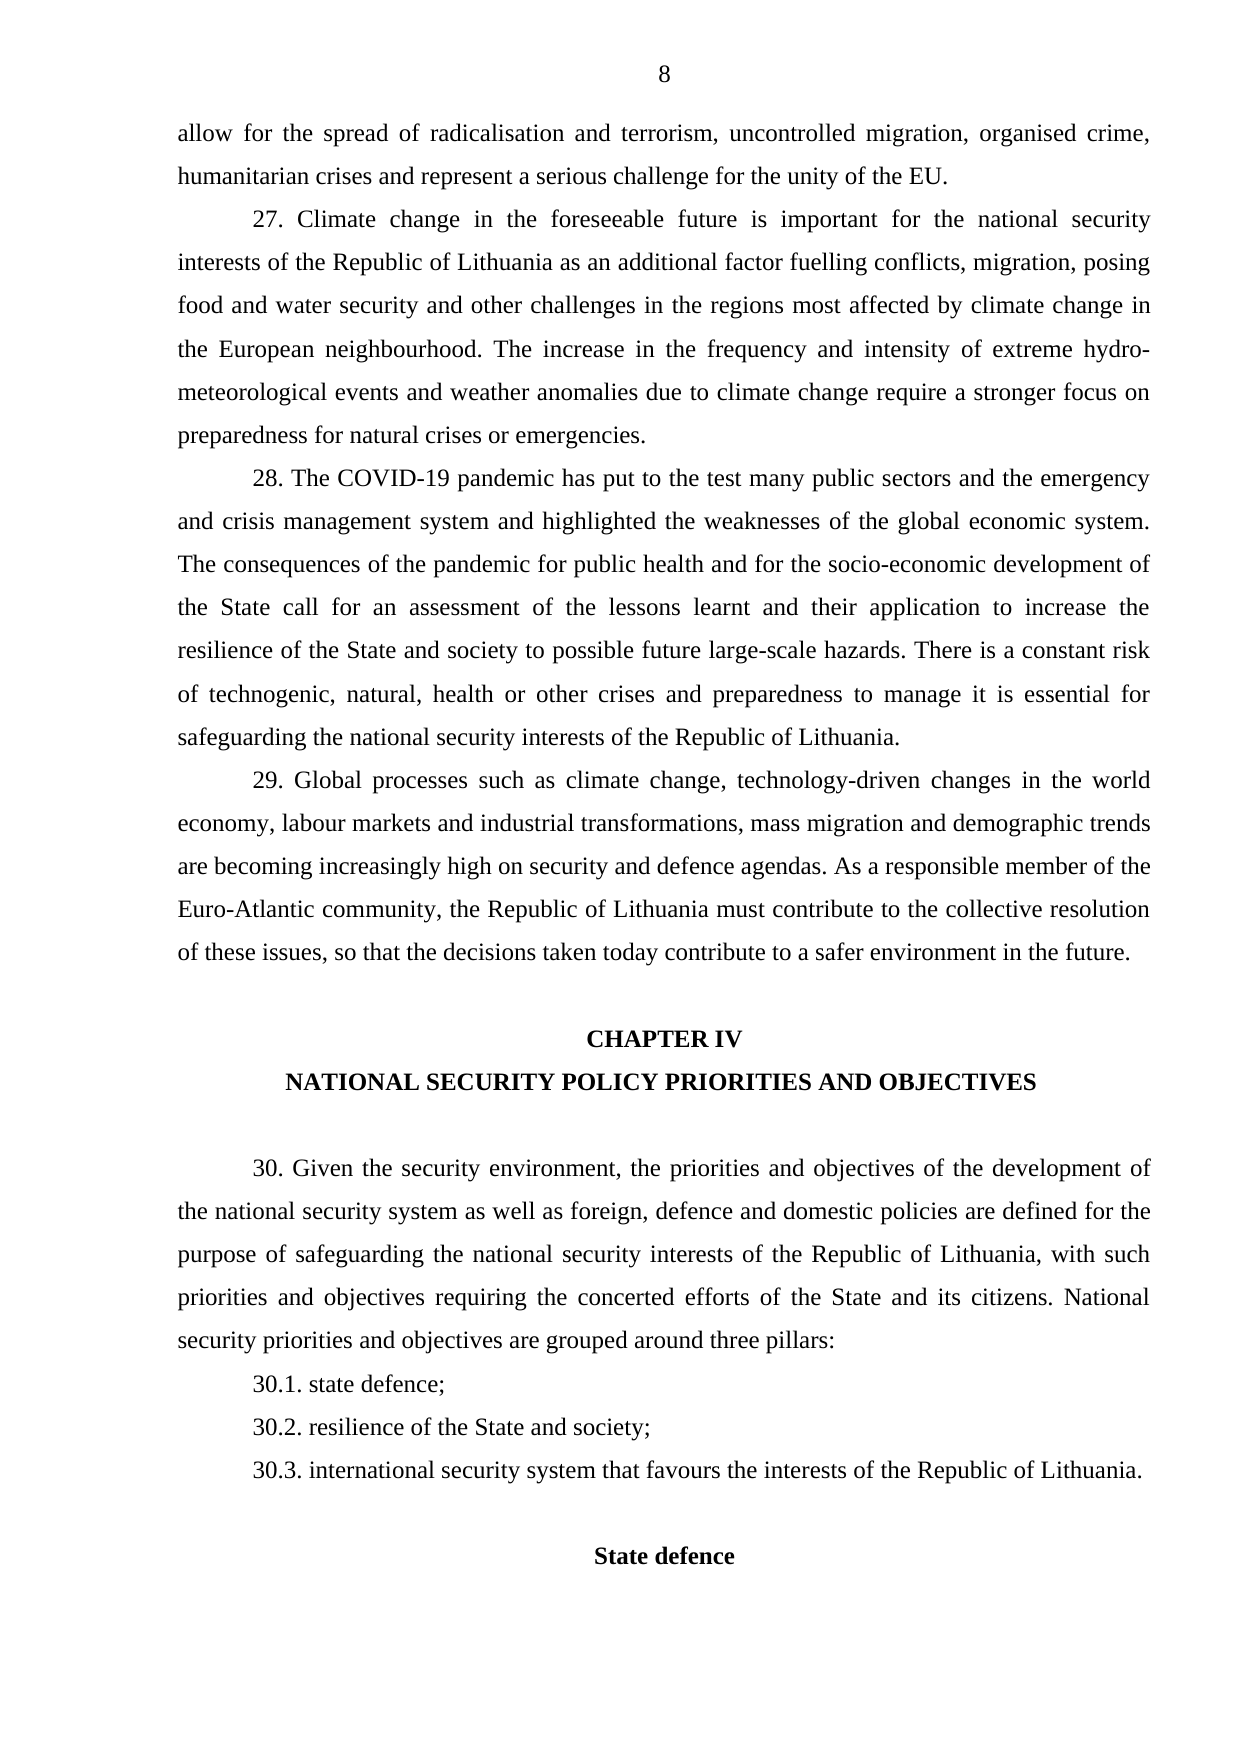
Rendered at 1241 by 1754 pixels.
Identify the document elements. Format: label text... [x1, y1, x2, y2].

text 30. Given the security environment, the priorities and objectives of the development of the national security system as well as foreign, defence and domestic policies are defined for the purpose of safeguarding the national security interests of the Republic of Lithuania, with such priorities and objectives requiring the concerted efforts of the State and its citizens. National security priorities and objectives are grouped around three pillars: [177, 1153, 1152, 1354]
text 28. The COVID-19 pandemic has put to the test many public sectors and the emergency and crisis management system and highlighted the weaknesses of the global economic system. The consequences of the pandemic for public health and for the socio-economic development of the State call for an assessment of the lessons learnt and their application to increase the resilience of the State and society to possible future large-scale hazards. There is a constant risk of technogenic, natural, health or other crises and preparedness to manage it is essential for safeguarding the national security interests of the Republic of Lithuania. [177, 463, 1152, 751]
text allow for the spread of radicalisation and terrorism, uncontrolled migration, organised crime, humanitarian crises and represent a serious challenge for the unity of the EU. [177, 118, 1152, 190]
text State defence [177, 1541, 1152, 1570]
text 30.3. international security system that favours the interests of the Republic of Lithuania. [177, 1455, 1152, 1484]
text 30.1. state defence; [177, 1369, 1152, 1397]
text NATIONAL SECURITY POLICY PRIORITIES AND OBJECTIVES [177, 1067, 1152, 1096]
text 27. Climate change in the foreseeable future is important for the national security interests of the Republic of Lithuania as an additional factor fuelling conflicts, migration, posing food and water security and other challenges in the regions most affected by climate change in the European neighbourhood. The increase in the frequency and intensity of extreme hydro-meteorological events and weather anomalies due to climate change require a stronger focus on preparedness for natural crises or emergencies. [177, 204, 1152, 449]
text 29. Global processes such as climate change, technology-driven changes in the world economy, labour markets and industrial transformations, mass migration and demographic trends are becoming increasingly high on security and defence agendas. As a responsible member of the Euro-Atlantic community, the Republic of Lithuania must contribute to the collective resolution of these issues, so that the decisions taken today contribute to a safer environment in the future. [177, 765, 1152, 966]
text 30.2. resilience of the State and society; [177, 1412, 1152, 1441]
text CHAPTER IV [177, 1024, 1152, 1052]
